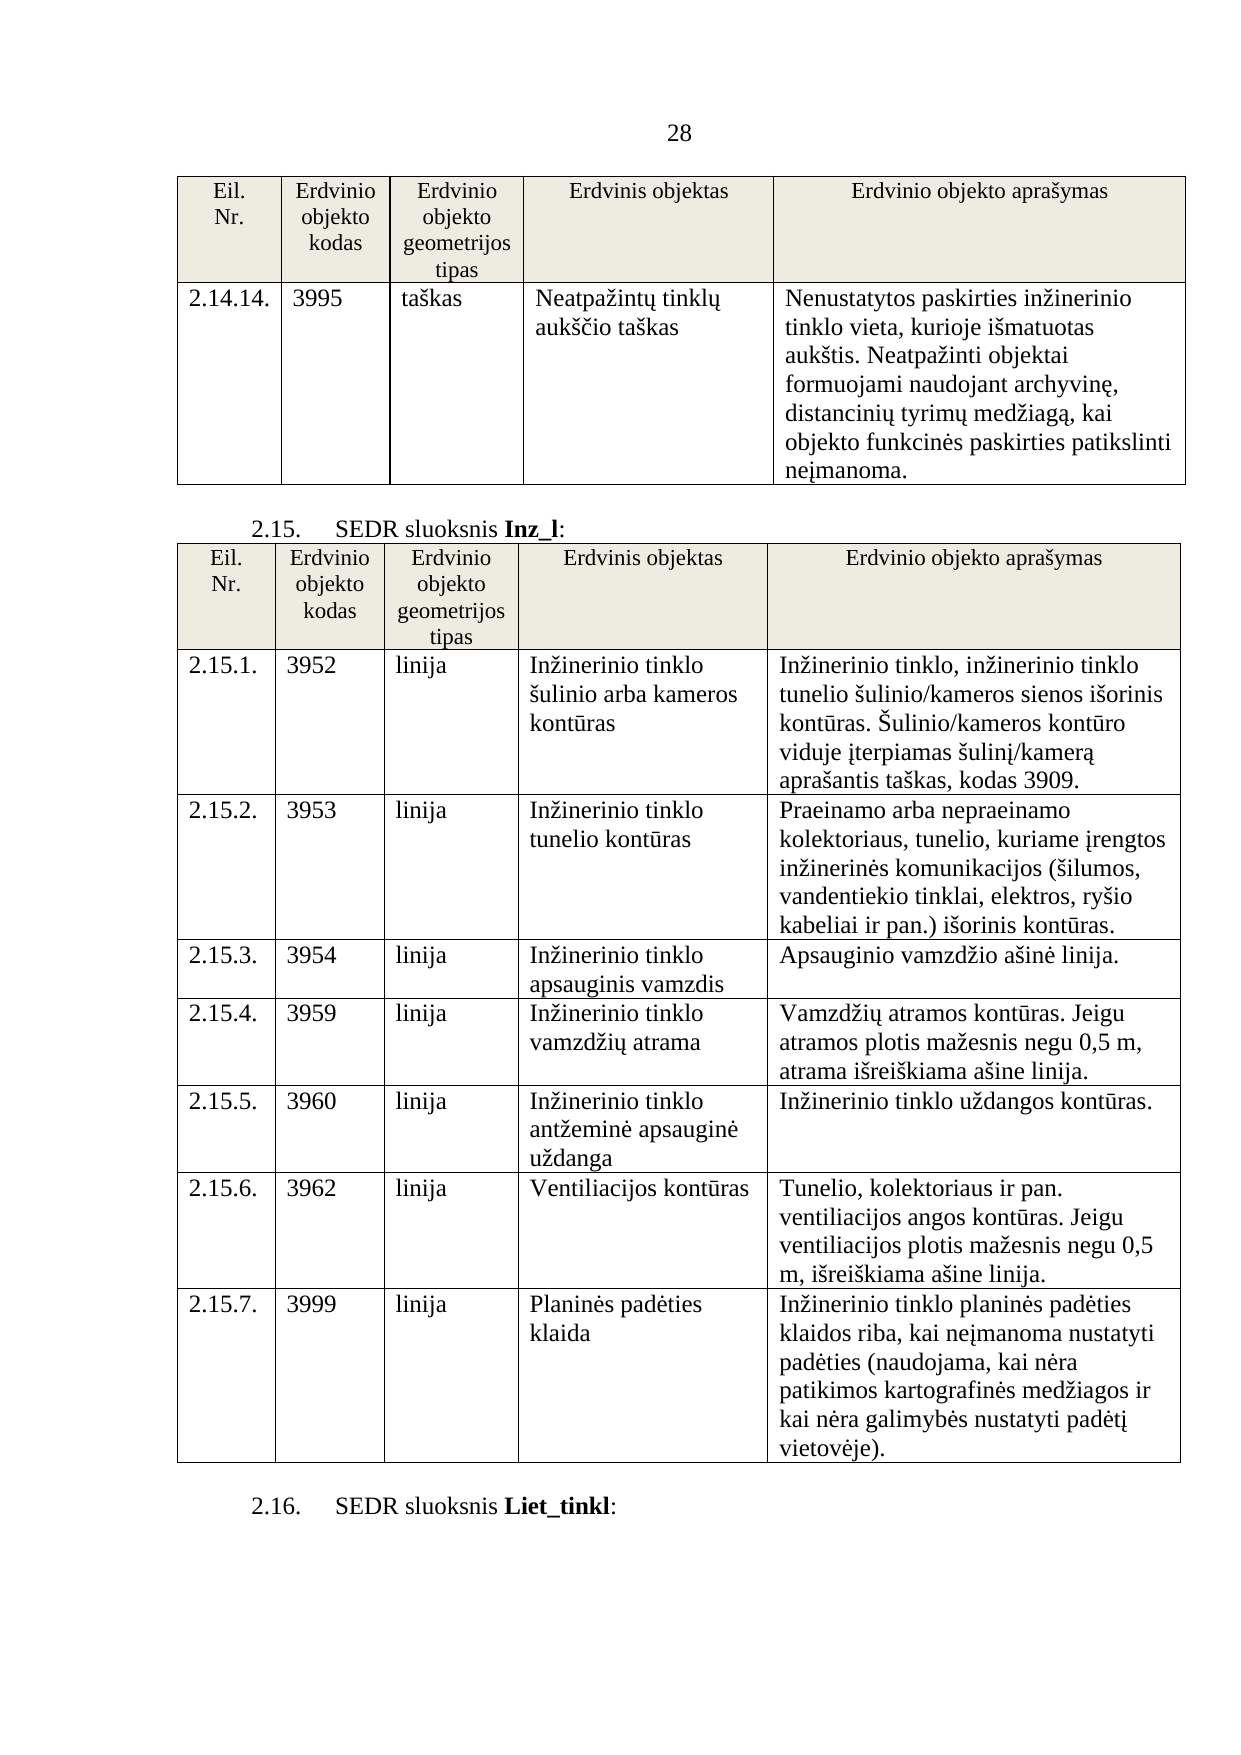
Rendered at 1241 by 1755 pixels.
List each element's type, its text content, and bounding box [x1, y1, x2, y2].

table_cell linija [385, 1086, 518, 1172]
table_cell 3960 [276, 1086, 384, 1172]
table_header Erdvinio objekto kodas [276, 544, 384, 649]
table_cell 3954 [276, 940, 384, 997]
table_cell 3952 [276, 650, 384, 794]
table_header Erdvinio objekto kodas [282, 177, 389, 282]
table_cell Inžinerinio tinklo antžeminė apsauginė uždanga [519, 1086, 767, 1172]
table_cell Inžinerinio tinklo šulinio arba kameros kontūras [519, 650, 767, 794]
table_cell 3962 [276, 1173, 384, 1288]
table_cell 3999 [276, 1289, 384, 1462]
table_header Erdvinio objekto aprašymas [768, 544, 1180, 649]
table_cell Ventiliacijos kontūras [519, 1173, 767, 1288]
table_header Eil. Nr. [178, 544, 275, 649]
table_cell Nenustatytos paskirties inžinerinio tinklo vieta, kurioje išmatuotas aukštis. Neatpažinti objektai formuojami naudojant archyvinę, distancinių tyrimų medžiagą, kai objekto funkcinės paskirties patikslinti neįmanoma. [774, 283, 1185, 484]
table_cell Vamzdžių atramos kontūras. Jeigu atramos plotis mažesnis negu 0,5 m, atrama išreiškiama ašine linija. [768, 999, 1180, 1085]
table_cell Apsauginio vamzdžio ašinė linija. [768, 940, 1180, 997]
table_header Erdvinis objektas [519, 544, 767, 649]
table_cell Praeinamo arba nepraeinamo kolektoriaus, tunelio, kuriame įrengtos inžinerinės komunikacijos (šilumos, vandentiekio tinklai, elektros, ryšio kabeliai ir pan.) išorinis kontūras. [768, 795, 1180, 939]
table_cell 2.15.2. [178, 795, 275, 939]
table_cell Inžinerinio tinklo vamzdžių atrama [519, 999, 767, 1085]
table_cell linija [385, 940, 518, 997]
table_header Erdvinio objekto geometrijos tipas [391, 177, 523, 282]
table_cell linija [385, 795, 518, 939]
table_cell 2.15.7. [178, 1289, 275, 1462]
table_cell 2.15.3. [178, 940, 275, 997]
table_cell linija [385, 999, 518, 1085]
table_cell Planinės padėties klaida [519, 1289, 767, 1462]
table_cell 2.14.14. [178, 283, 281, 484]
table_cell 2.15.5. [178, 1086, 275, 1172]
table_cell Inžinerinio tinklo, inžinerinio tinklo tunelio šulinio/kameros sienos išorinis kontūras. Šulinio/kameros kontūro viduje įterpiamas šulinį/kamerą aprašantis taškas, kodas 3909. [768, 650, 1180, 794]
table_cell taškas [391, 283, 523, 484]
table_cell linija [385, 1289, 518, 1462]
table_cell Inžinerinio tinklo planinės padėties klaidos riba, kai neįmanoma nustatyti padėties (naudojama, kai nėra patikimos kartografinės medžiagos ir kai nėra galimybės nustatyti padėtį vietovėje). [768, 1289, 1180, 1462]
table_cell 3959 [276, 999, 384, 1085]
table_header Erdvinis objektas [524, 177, 773, 282]
table_cell Inžinerinio tinklo apsauginis vamzdis [519, 940, 767, 997]
table_cell 2.15.1. [178, 650, 275, 794]
text 2.16. SEDR sluoksnis Liet_tinkl: [251, 1491, 1181, 1520]
table_header Erdvinio objekto geometrijos tipas [385, 544, 518, 649]
table_cell Tunelio, kolektoriaus ir pan. ventiliacijos angos kontūras. Jeigu ventiliacijos plotis mažesnis negu 0,5 m, išreiškiama ašine linija. [768, 1173, 1180, 1288]
table_cell Inžinerinio tinklo tunelio kontūras [519, 795, 767, 939]
table_cell 3953 [276, 795, 384, 939]
table_cell 2.15.4. [178, 999, 275, 1085]
table_cell 3995 [282, 283, 389, 484]
text 2.15. SEDR sluoksnis Inz_l: [251, 514, 1181, 543]
table_cell linija [385, 650, 518, 794]
table_cell Neatpažintų tinklų aukščio taškas [524, 283, 773, 484]
table_header Eil. Nr. [178, 177, 281, 282]
table_cell Inžinerinio tinklo uždangos kontūras. [768, 1086, 1180, 1172]
table_cell 2.15.6. [178, 1173, 275, 1288]
table_header Erdvinio objekto aprašymas [774, 177, 1185, 282]
table_cell linija [385, 1173, 518, 1288]
